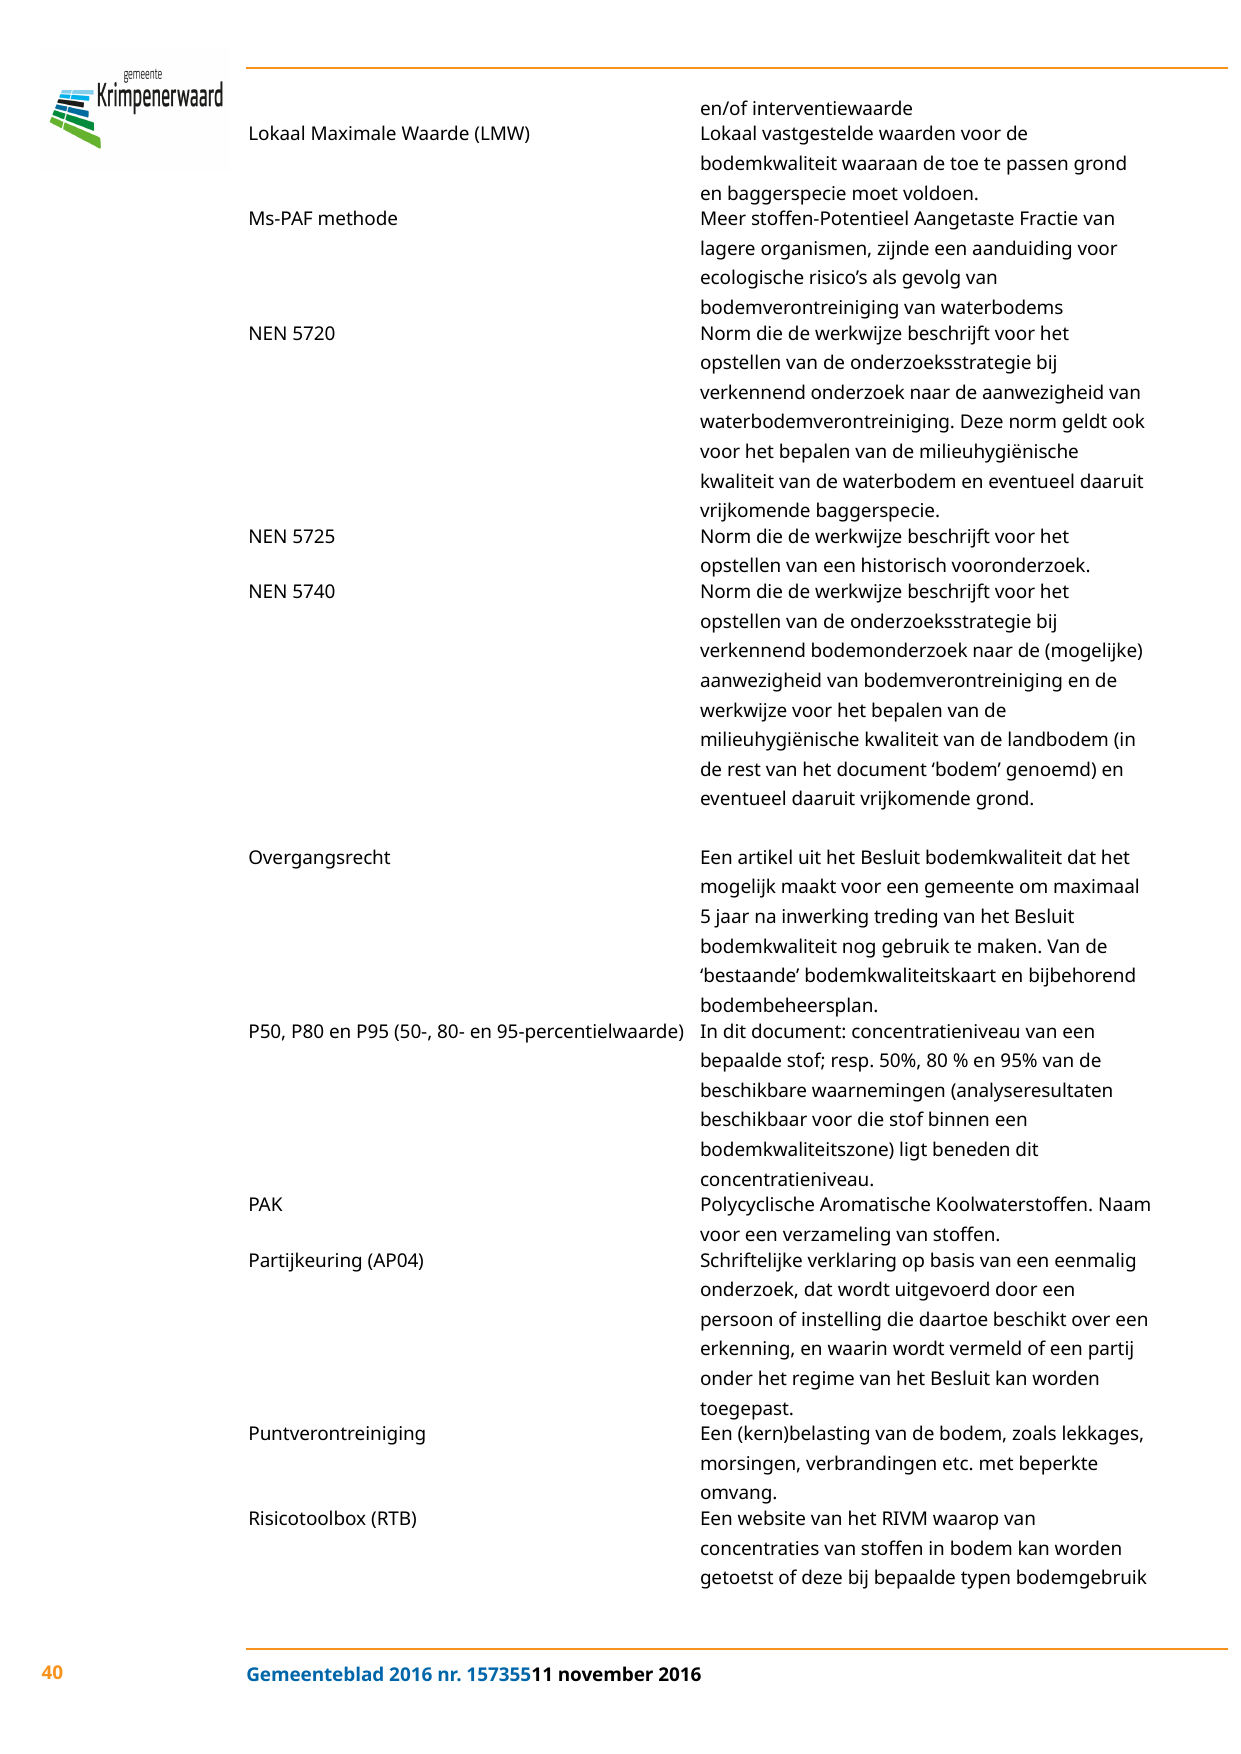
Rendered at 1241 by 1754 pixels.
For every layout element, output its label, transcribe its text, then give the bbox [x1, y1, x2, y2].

table_cell Norm die de werkwijze beschrijft voor het opstellen van de onderzoeksstrategie bij verkennend bodemonderzoek naar de (mogelijke) aanwezigheid van bodemverontreiniging en de werkwijze voor het bepalen van de milieuhygiënische kwaliteit van de landbodem (in de rest van het document ‘bodem’ genoemd) en eventueel daaruit vrijkomende grond. [700, 579, 1152, 811]
table_cell en/of interventiewaarde [700, 95, 1152, 121]
table_header Overgangsrecht [248, 844, 700, 1018]
table_cell Polycyclische Aromatische Koolwaterstoffen. Naam voor een verzameling van stoffen. [700, 1191, 1152, 1247]
table_cell Een (kern)belasting van de bodem, zoals lekkages, morsingen, verbrandingen etc. met beperkte omvang. [700, 1420, 1152, 1505]
table_cell Lokaal Maximale Waarde (LMW) [248, 121, 700, 205]
table_cell NEN 5725 [248, 523, 700, 578]
table_cell P50, P80 en P95 (50-, 80- en 95-percentielwaarde) [248, 1018, 700, 1191]
table_cell Meer stoffen-Potentieel Aangetaste Fractie van lagere organismen, zijnde een aanduiding voor ecologische risico’s als gevolg van bodemverontreiniging van waterbodems [700, 205, 1152, 320]
table_cell NEN 5740 [248, 579, 700, 811]
table_cell Risicotoolbox (RTB) [248, 1505, 700, 1590]
picture [41, 47, 231, 172]
table_cell In dit document: concentratieniveau van een bepaalde stof; resp. 50%, 80 % en 95% van de beschikbare waarnemingen (analyseresultaten beschikbaar voor die stof binnen een bodemkwaliteitszone) ligt beneden dit concentratieniveau. [700, 1018, 1152, 1191]
table_cell Partijkeuring (AP04) [248, 1247, 700, 1420]
table_cell Schriftelijke verklaring op basis van een eenmalig onderzoek, dat wordt uitgevoerd door een persoon of instelling die daartoe beschikt over een erkenning, en waarin wordt vermeld of een partij onder het regime van het Besluit kan worden toegepast. [700, 1247, 1152, 1420]
table_cell Ms-PAF methode [248, 205, 700, 320]
table_cell Puntverontreiniging [248, 1420, 700, 1505]
table_cell Norm die de werkwijze beschrijft voor het opstellen van een historisch vooronderzoek. [700, 523, 1152, 578]
table_cell Een website van het RIVM waarop van concentraties van stoffen in bodem kan worden getoetst of deze bij bepaalde typen bodemgebruik [700, 1505, 1152, 1590]
table_header Een artikel uit het Besluit bodemkwaliteit dat het mogelijk maakt voor een gemeente om maximaal 5 jaar na inwerking treding van het Besluit bodemkwaliteit nog gebruik te maken. Van de ‘bestaande’ bodemkwaliteitskaart en bijbehorend bodembeheersplan. [700, 844, 1152, 1018]
table_cell PAK [248, 1191, 700, 1247]
table_cell Lokaal vastgestelde waarden voor de bodemkwaliteit waaraan de toe te passen grond en baggerspecie moet voldoen. [700, 121, 1152, 205]
table_cell Norm die de werkwijze beschrijft voor het opstellen van de onderzoeksstrategie bij verkennend onderzoek naar de aanwezigheid van waterbodemverontreiniging. Deze norm geldt ook voor het bepalen van de milieuhygiënische kwaliteit van de waterbodem en eventueel daaruit vrijkomende baggerspecie. [700, 320, 1152, 523]
table_cell NEN 5720 [248, 320, 700, 523]
table_cell [248, 95, 700, 121]
